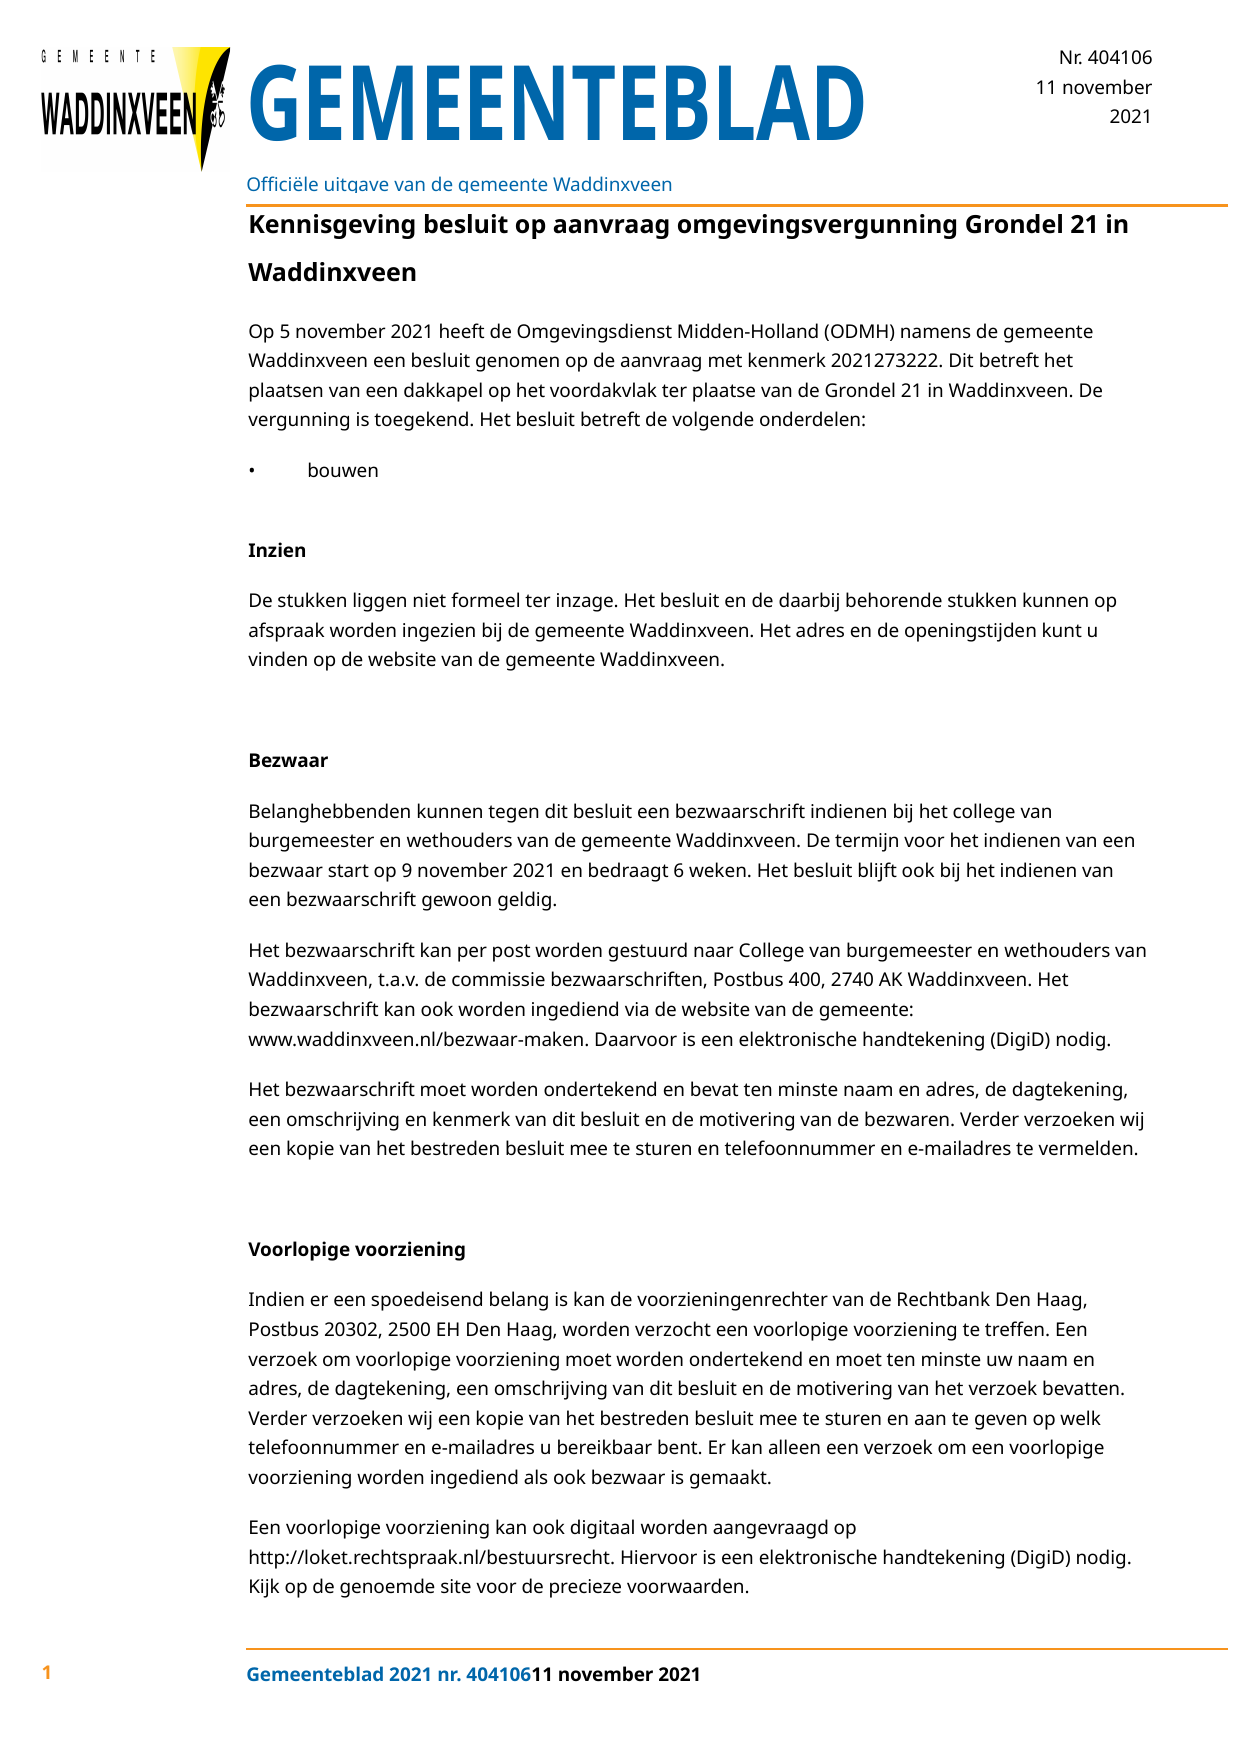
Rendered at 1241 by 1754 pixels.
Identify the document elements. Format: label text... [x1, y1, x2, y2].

text De stukken liggen niet formeel ter inzage. Het besluit en de daarbij behorende stukken kunnen op afspraak worden ingezien bij de gemeente Waddinxveen. Het adres en de openingstijden kunt u vinden op de website van de gemeente Waddinxveen. [248, 587, 1152, 672]
text Kennisgeving besluit op aanvraag omgevingsvergunning Grondel 21 in Waddinxveen [248, 207, 1152, 288]
text Indien er een spoedeisend belang is kan de voorzieningenrechter van de Rechtbank Den Haag, Postbus 20302, 2500 EH Den Haag, worden verzocht een voorlopige voorziening te treffen. Een verzoek om voorlopige voorziening moet worden ondertekend en moet ten minste uw naam en adres, de dagtekening, een omschrijving van dit besluit en de motivering van het verzoek bevatten. Verder verzoeken wij een kopie van het bestreden besluit mee te sturen en aan te geven op welk telefoonnummer en e-mailadres u bereikbaar bent. Er kan alleen een verzoek om een voorlopige voorziening worden ingediend als ook bezwaar is gemaakt. [248, 1287, 1152, 1490]
text Inzien [248, 537, 1152, 563]
picture [41, 47, 231, 172]
text Het bezwaarschrift moet worden ondertekend en bevat ten minste naam en adres, de dagtekening, een omschrijving en kenmerk van dit besluit en de motivering van de bezwaren. Verder verzoeken wij een kopie van het bestreden besluit mee te sturen en telefoonnummer en e-mailadres te vermelden. [248, 1076, 1152, 1161]
text Een voorlopige voorziening kan ook digitaal worden aangevraagd op http://loket.rechtspraak.nl/bestuursrecht. Hiervoor is een elektronische handtekening (DigiD) nodig. Kijk op de genoemde site voor de precieze voorwaarden. [248, 1514, 1152, 1599]
text Belanghebbenden kunnen tegen dit besluit een bezwaarschrift indienen bij het college van burgemeester en wethouders van de gemeente Waddinxveen. De termijn voor het indienen van een bezwaar start op 9 november 2021 en bedraagt 6 weken. Het besluit blijft ook bij het indienen van een bezwaarschrift gewoon geldig. [248, 798, 1152, 912]
text Bezwaar [248, 747, 1152, 773]
text Voorlopige voorziening [248, 1236, 1152, 1262]
text Het bezwaarschrift kan per post worden gestuurd naar College van burgemeester en wethouders van Waddinxveen, t.a.v. de commissie bezwaarschriften, Postbus 400, 2740 AK Waddinxveen. Het bezwaarschrift kan ook worden ingediend via de website van de gemeente: www.waddinxveen.nl/bezwaar-maken. Daarvoor is een elektronische handtekening (DigiD) nodig. [248, 937, 1152, 1052]
text Op 5 november 2021 heeft de Omgevingsdienst Midden-Holland (ODMH) namens de gemeente Waddinxveen een besluit genomen op de aanvraag met kenmerk 2021273222. Dit betreft het plaatsen van een dakkapel op het voordakvlak ter plaatse van de Grondel 21 in Waddinxveen. De vergunning is toegekend. Het besluit betreft de volgende onderdelen: [248, 318, 1152, 432]
list bouwen [248, 457, 1152, 483]
